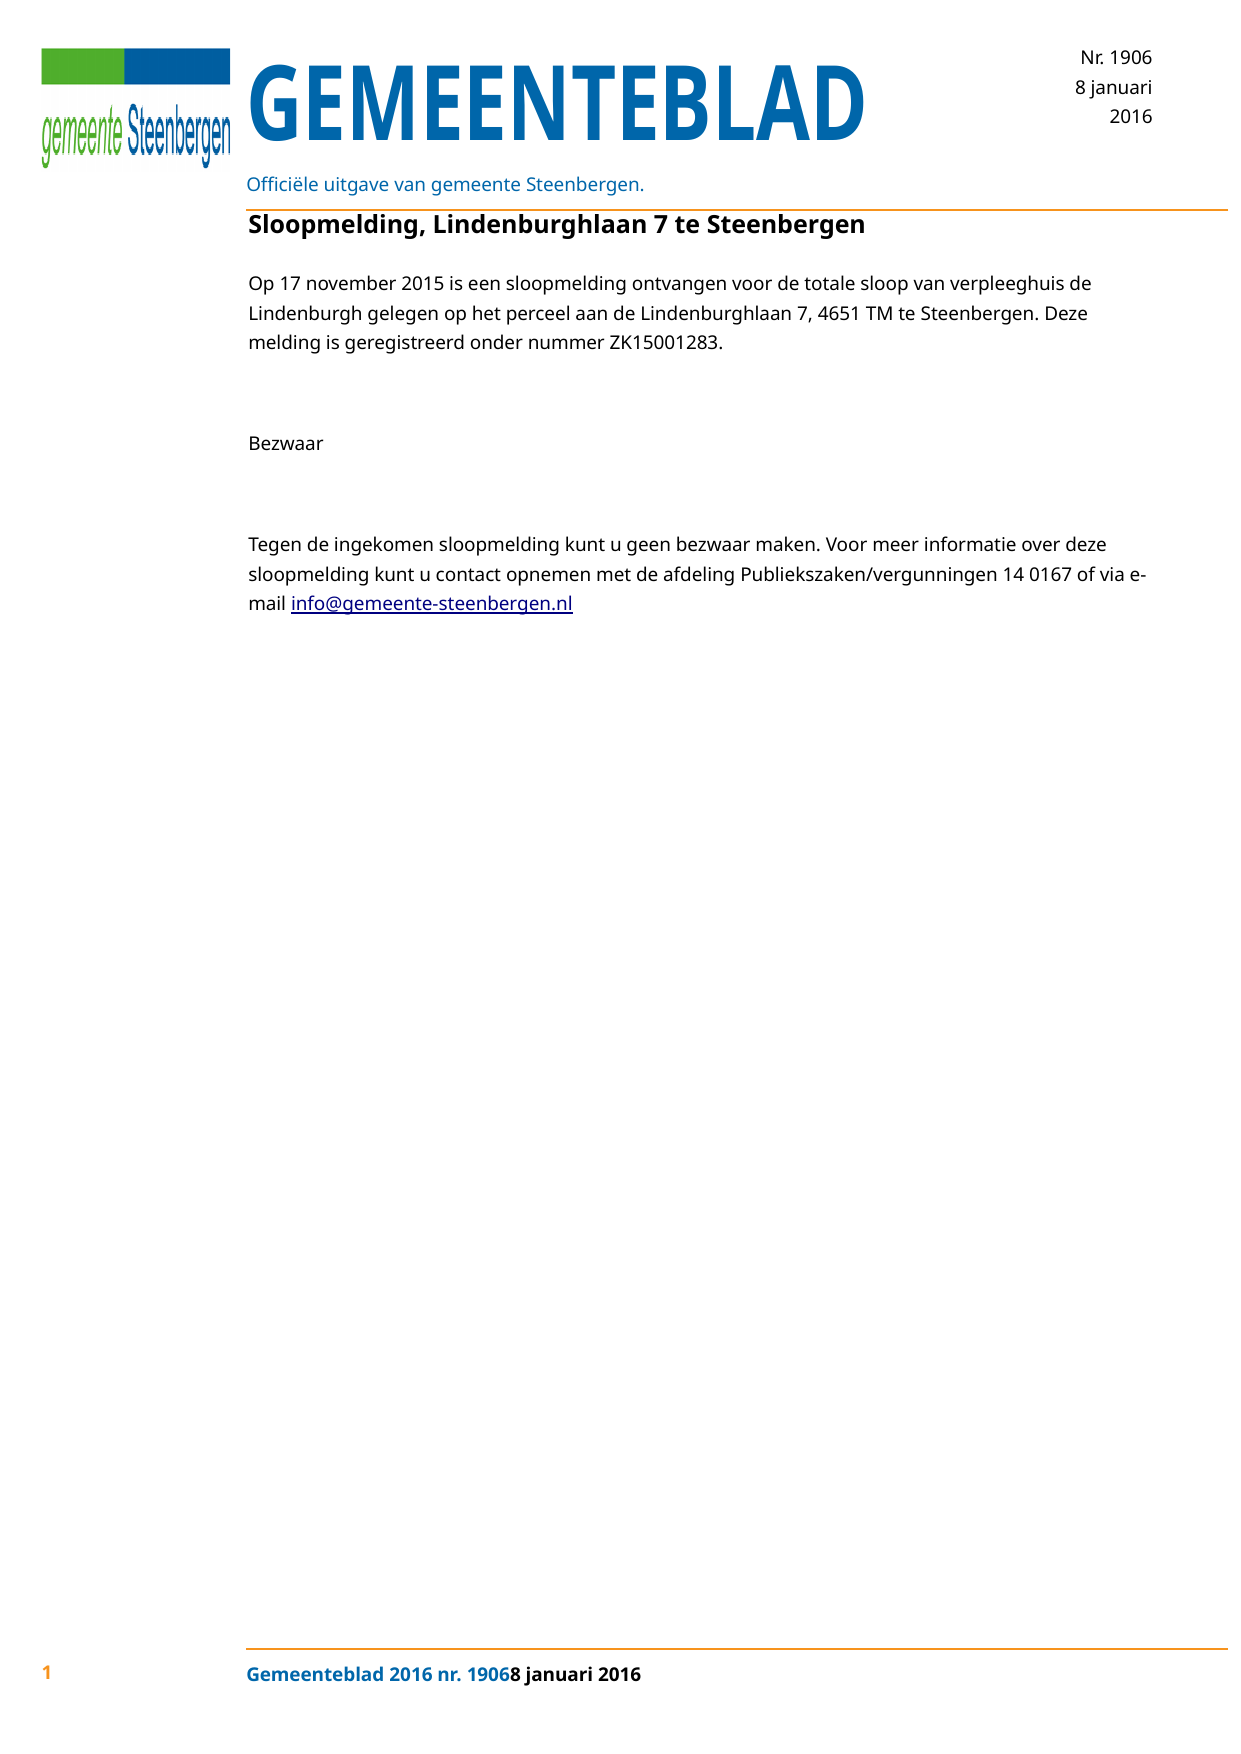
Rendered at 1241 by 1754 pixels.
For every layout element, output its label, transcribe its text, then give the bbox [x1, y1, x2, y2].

text Tegen de ingekomen sloopmelding kunt u geen bezwaar maken. Voor meer informatie over deze sloopmelding kunt u contact opnemen met de afdeling Publiekszaken/vergunningen 14 0167 of via e-mail info@gemeente-steenbergen.nl [248, 531, 1152, 616]
text Bezwaar [248, 430, 1152, 456]
text Sloopmelding, Lindenburghlaan 7 te Steenbergen [248, 211, 1152, 241]
picture [41, 47, 231, 172]
text Op 17 november 2015 is een sloopmelding ontvangen voor de totale sloop van verpleeghuis de Lindenburgh gelegen op het perceel aan de Lindenburghlaan 7, 4651 TM te Steenbergen. Deze melding is geregistreerd onder nummer ZK15001283. [248, 270, 1152, 355]
